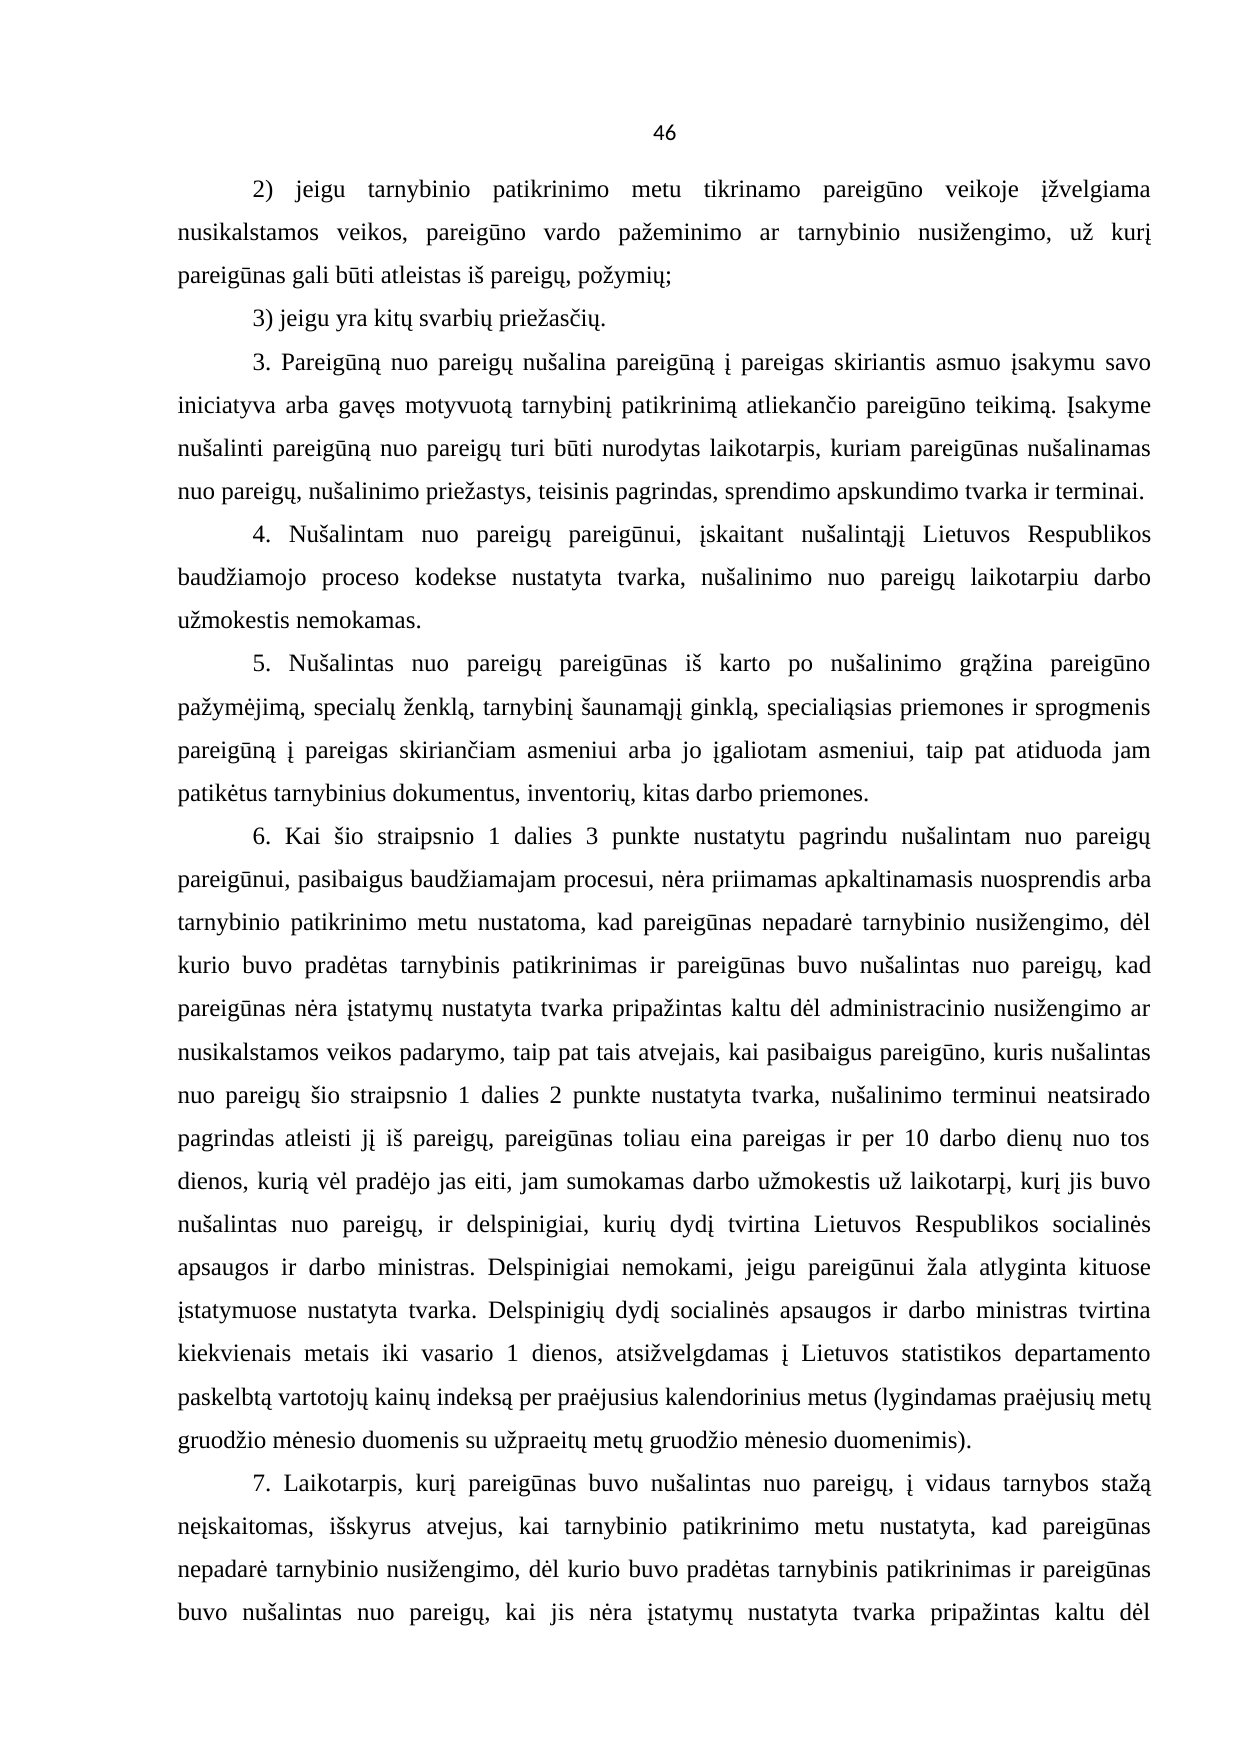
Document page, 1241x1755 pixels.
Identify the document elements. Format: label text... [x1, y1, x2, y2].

text 7. Laikotarpis, kurį pareigūnas buvo nušalintas nuo pareigų, į vidaus tarnybos stažą neįskaitomas, išskyrus atvejus, kai tarnybinio patikrinimo metu nustatyta, kad pareigūnas nepadarė tarnybinio nusižengimo, dėl kurio buvo pradėtas tarnybinis patikrinimas ir pareigūnas buvo nušalintas nuo pareigų, kai jis nėra įstatymų nustatyta tvarka pripažintas kaltu dėl [177, 1468, 1152, 1626]
text 2) jeigu tarnybinio patikrinimo metu tikrinamo pareigūno veikoje įžvelgiama nusikalstamos veikos, pareigūno vardo pažeminimo ar tarnybinio nusižengimo, už kurį pareigūnas gali būti atleistas iš pareigų, požymių; [177, 174, 1152, 289]
text 3. Pareigūną nuo pareigų nušalina pareigūną į pareigas skiriantis asmuo įsakymu savo iniciatyva arba gavęs motyvuotą tarnybinį patikrinimą atliekančio pareigūno teikimą. Įsakyme nušalinti pareigūną nuo pareigų turi būti nurodytas laikotarpis, kuriam pareigūnas nušalinamas nuo pareigų, nušalinimo priežastys, teisinis pagrindas, sprendimo apskundimo tvarka ir terminai. [177, 347, 1152, 505]
text 4. Nušalintam nuo pareigų pareigūnui, įskaitant nušalintąjį Lietuvos Respublikos baudžiamojo proceso kodekse nustatyta tvarka, nušalinimo nuo pareigų laikotarpiu darbo užmokestis nemokamas. [177, 519, 1152, 634]
text 5. Nušalintas nuo pareigų pareigūnas iš karto po nušalinimo grąžina pareigūno pažymėjimą, specialų ženklą, tarnybinį šaunamąjį ginklą, specialiąsias priemones ir sprogmenis pareigūną į pareigas skiriančiam asmeniui arba jo įgaliotam asmeniui, taip pat atiduoda jam patikėtus tarnybinius dokumentus, inventorių, kitas darbo priemones. [177, 648, 1152, 807]
text 3) jeigu yra kitų svarbių priežasčių. [177, 303, 1152, 332]
text 6. Kai šio straipsnio 1 dalies 3 punkte nustatytu pagrindu nušalintam nuo pareigų pareigūnui, pasibaigus baudžiamajam procesui, nėra priimamas apkaltinamasis nuosprendis arba tarnybinio patikrinimo metu nustatoma, kad pareigūnas nepadarė tarnybinio nusižengimo, dėl kurio buvo pradėtas tarnybinis patikrinimas ir pareigūnas buvo nušalintas nuo pareigų, kad pareigūnas nėra įstatymų nustatyta tvarka pripažintas kaltu dėl administracinio nusižengimo ar nusikalstamos veikos padarymo, taip pat tais atvejais, kai pasibaigus pareigūno, kuris nušalintas nuo pareigų šio straipsnio 1 dalies 2 punkte nustatyta tvarka, nušalinimo terminui neatsirado pagrindas atleisti jį iš pareigų, pareigūnas toliau eina pareigas ir per 10 darbo dienų nuo tos dienos, kurią vėl pradėjo jas eiti, jam sumokamas darbo užmokestis už laikotarpį, kurį jis buvo nušalintas nuo pareigų, ir delspinigiai, kurių dydį tvirtina Lietuvos Respublikos socialinės apsaugos ir darbo ministras. Delspinigiai nemokami, jeigu pareigūnui žala atlyginta kituose įstatymuose nustatyta tvarka. Delspinigių dydį socialinės apsaugos ir darbo ministras tvirtina kiekvienais metais iki vasario 1 dienos, atsižvelgdamas į Lietuvos statistikos departamento paskelbtą vartotojų kainų indeksą per praėjusius kalendorinius metus (lygindamas praėjusių metų gruodžio mėnesio duomenis su užpraeitų metų gruodžio mėnesio duomenimis). [177, 821, 1152, 1453]
